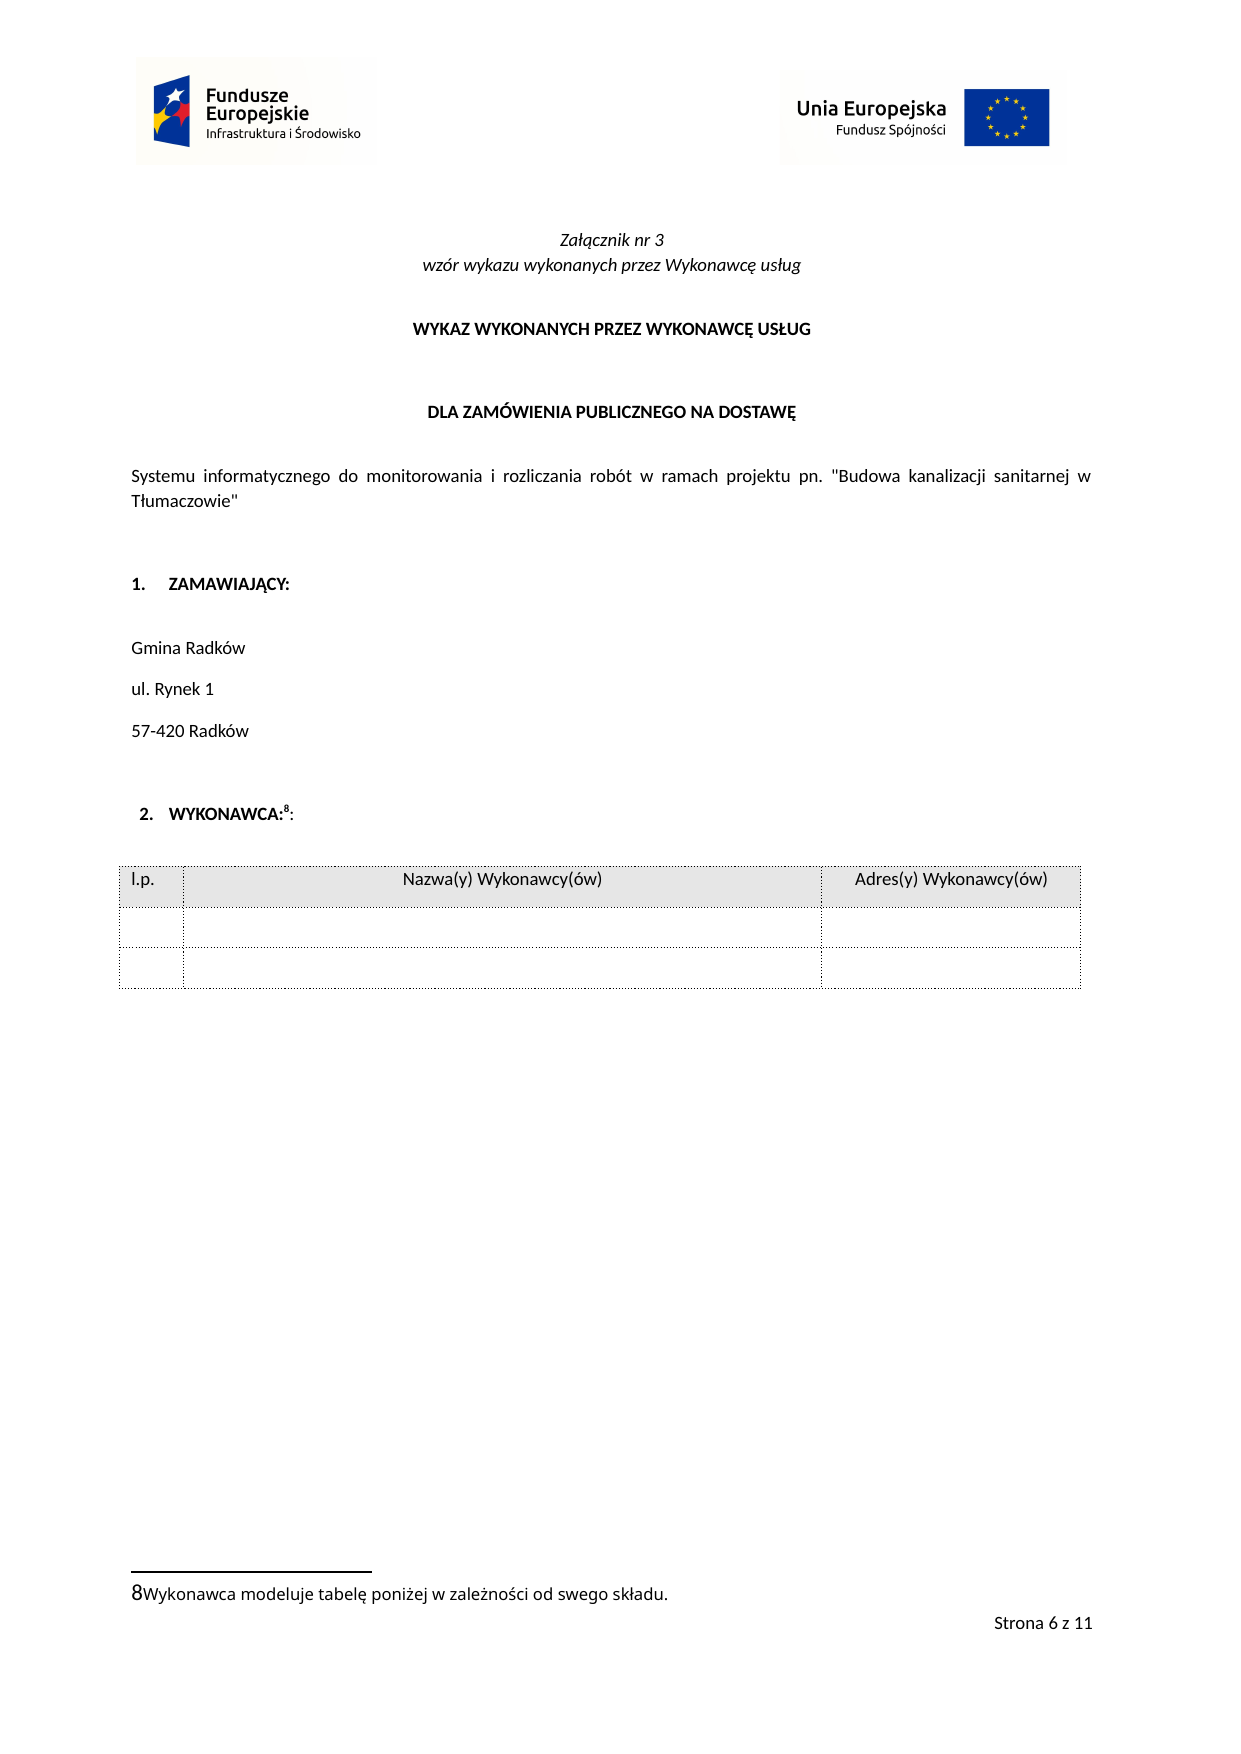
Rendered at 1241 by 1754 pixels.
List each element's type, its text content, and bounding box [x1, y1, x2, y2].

picture [779, 70, 1068, 165]
text 57-420 Radków [131, 719, 1092, 742]
text WYKAZ WYKONANYCH PRZEZ WYKONAWCĘ USŁUG [131, 318, 1092, 341]
list Wykonawca modeluje tabelę poniżej w zależności od swego składu. [131, 1578, 1092, 1606]
text ul. Rynek 1 [131, 678, 1092, 701]
table_cell [183, 947, 822, 988]
table_header l.p. [119, 866, 183, 907]
table_cell [119, 907, 183, 947]
text wzór wykazu wykonanych przez Wykonawcę usług [131, 253, 1092, 276]
subtitle Załącznik nr 3 [131, 229, 1092, 252]
table_cell [822, 947, 1081, 988]
list ZAMAWIAJĄCY: [131, 572, 1092, 595]
subtitle DLA ZAMÓWIENIA PUBLICZNEGO NA DOSTAWĘ [131, 400, 1092, 423]
table_cell [183, 907, 822, 947]
table_cell [822, 907, 1081, 947]
table_header Adres(y) Wykonawcy(ów) [822, 866, 1081, 907]
table_header Nazwa(y) Wykonawcy(ów) [183, 866, 822, 907]
text Systemu informatycznego do monitorowania i rozliczania robót w ramach projektu pn. "Budowa kanalizacji sanitarnej w Tłumaczowie" [131, 464, 1092, 512]
text Gmina Radków [131, 636, 1092, 659]
table_cell [119, 947, 183, 988]
picture [136, 57, 378, 165]
list WYKONAWCA:: [139, 802, 1092, 824]
